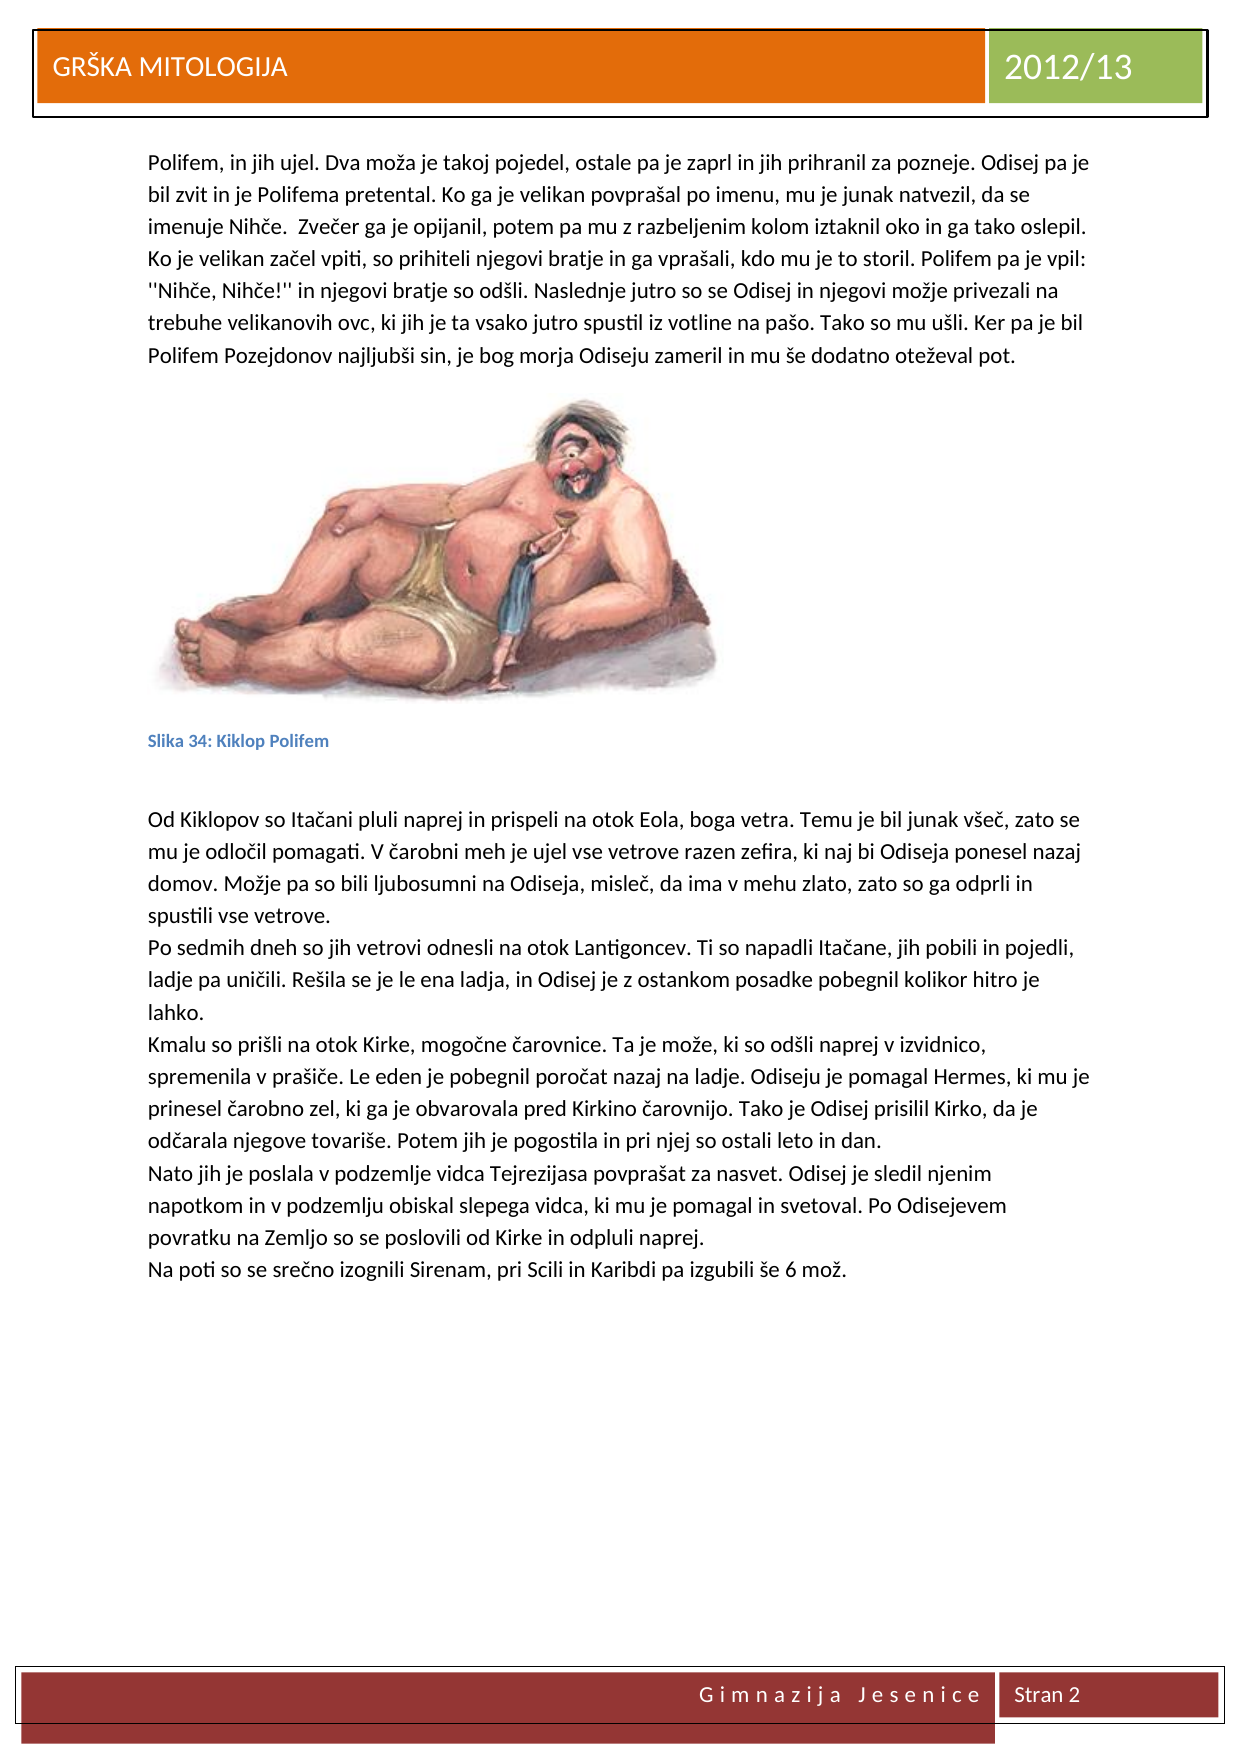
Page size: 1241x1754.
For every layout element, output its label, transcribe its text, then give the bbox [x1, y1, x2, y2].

text Slika 34: Kiklop Polifem [148, 729, 1093, 752]
text Od Kiklopov so Itačani pluli naprej in prispeli na otok Eola, boga vetra. Temu je bil junak všeč, zato se mu je odločil pomagati. V čarobni meh je ujel vse vetrove razen zefira, ki naj bi Odiseja ponesel nazaj domov. Možje pa so bili ljubosumni na Odiseja, misleč, da ima v mehu zlato, zato so ga odprli in spustili vse vetrove. Po sedmih dneh so jih vetrovi odnesli na otok Lantigoncev. Ti so napadli Itačane, jih pobili in pojedli, ladje pa uničili. Rešila se je le ena ladja, in Odisej je z ostankom posadke pobegnil kolikor hitro je lahko. Kmalu so prišli na otok Kirke, mogočne čarovnice. Ta je može, ki so odšli naprej v izvidnico, spremenila v prašiče. Le eden je pobegnil poročat nazaj na ladje. Odiseju je pomagal Hermes, ki mu je prinesel čarobno zel, ki ga je obvarovala pred Kirkino čarovnijo. Tako je Odisej prisilil Kirko, da je odčarala njegove tovariše. Potem jih je pogostila in pri njej so ostali leto in dan. Nato jih je poslala v podzemlje vidca Tejrezijasa povprašat za nasvet. Odisej je sledil njenim napotkom in v podzemlju obiskal slepega vidca, ki mu je pomagal in svetoval. Po Odisejevem povratku na Zemljo so se poslovili od Kirke in odpluli naprej. Na poti so se srečno izognili Sirenam, pri Scili in Karibdi pa izgubili še 6 mož. [148, 772, 1093, 1283]
picture [147, 393, 727, 704]
text Polifem, in jih ujel. Dva moža je takoj pojedel, ostale pa je zaprl in jih prihranil za pozneje. Odisej pa je bil zvit in je Polifema pretental. Ko ga je velikan povprašal po imenu, mu je junak natvezil, da se imenuje Nihče. Zvečer ga je opijanil, potem pa mu z razbeljenim kolom iztaknil oko in ga tako oslepil. Ko je velikan začel vpiti, so prihiteli njegovi bratje in ga vprašali, kdo mu je to storil. Polifem pa je vpil: ''Nihče, Nihče!'' in njegovi bratje so odšli. Naslednje jutro so se Odisej in njegovi možje privezali na trebuhe velikanovih ovc, ki jih je ta vsako jutro spustil iz votline na pašo. Tako so mu ušli. Ker pa je bil Polifem Pozejdonov najljubši sin, je bog morja Odiseju zameril in mu še dodatno oteževal pot. [148, 148, 1093, 369]
